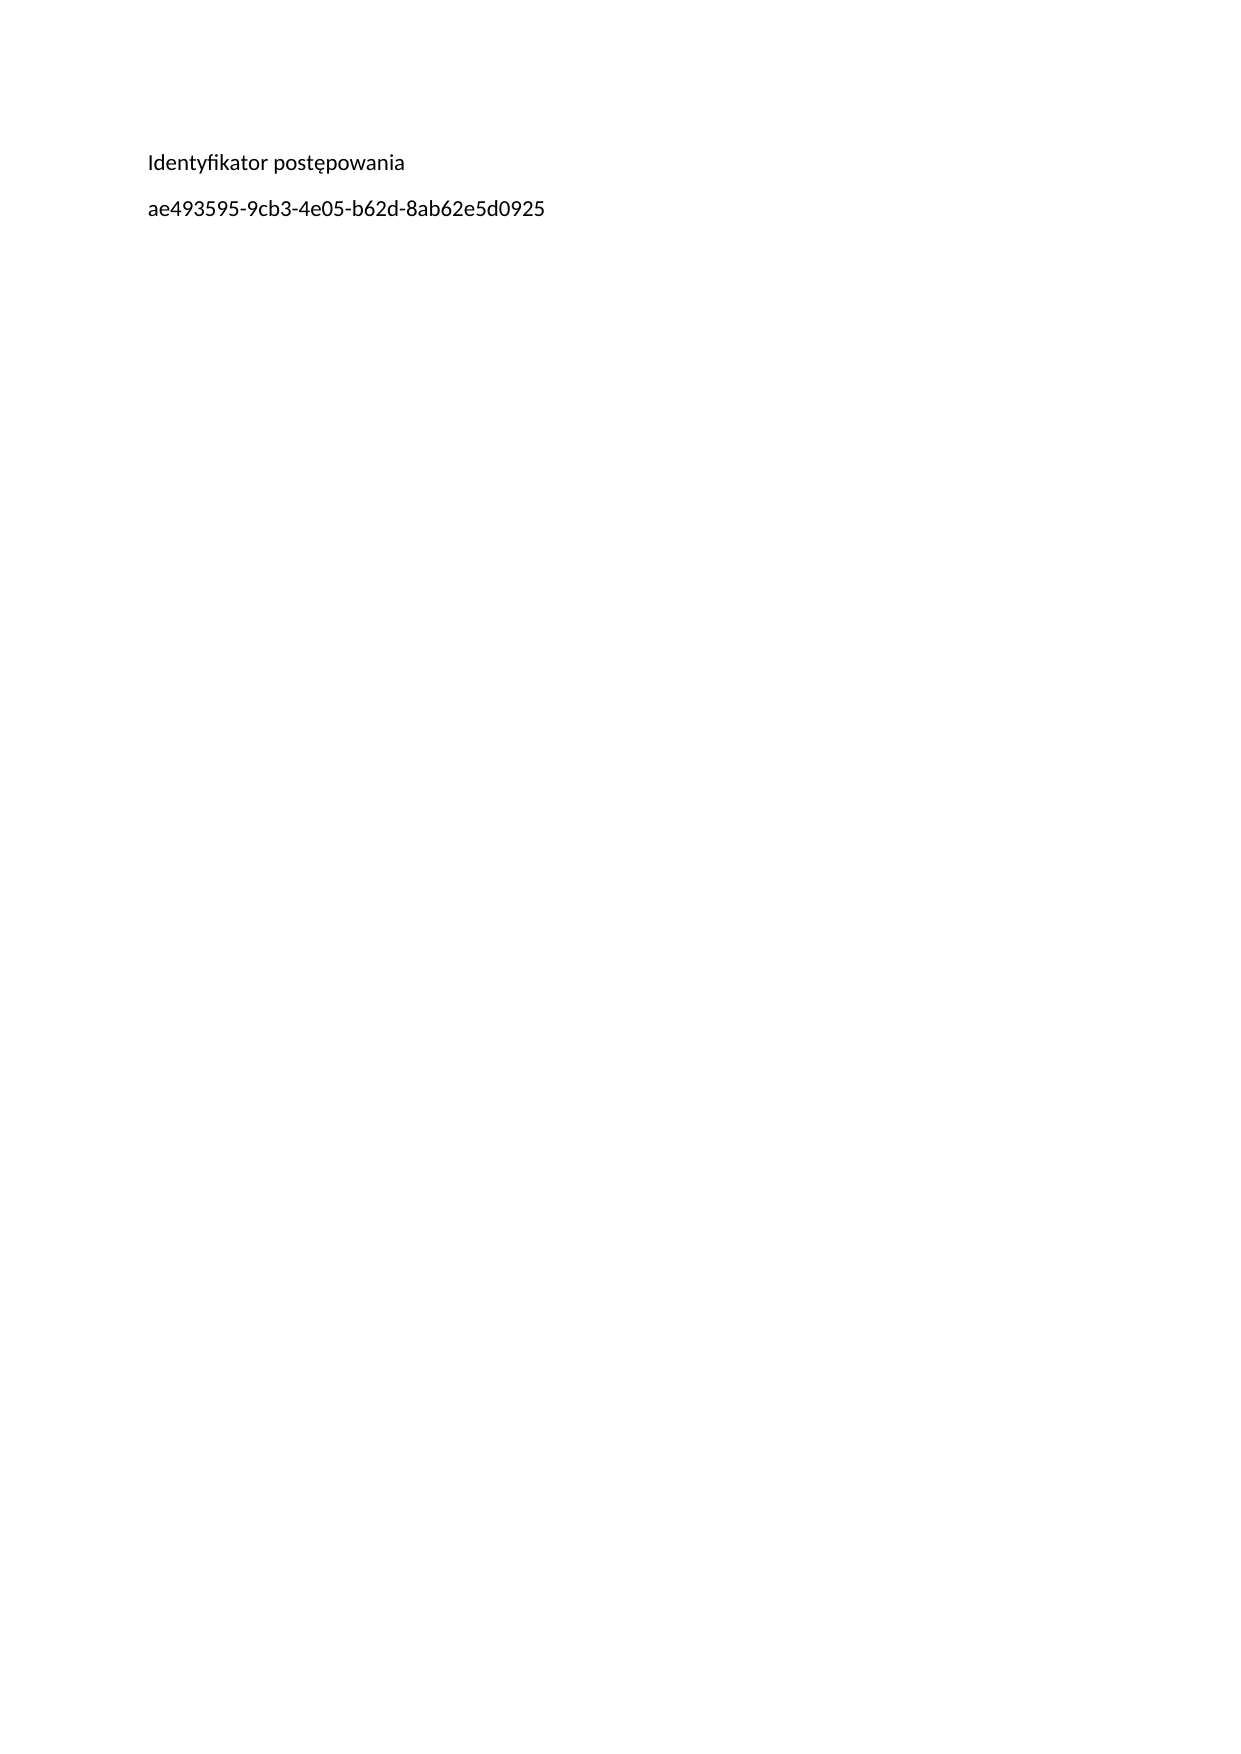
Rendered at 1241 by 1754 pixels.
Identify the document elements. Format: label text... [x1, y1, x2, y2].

text Identyfikator postępowania [148, 148, 1093, 176]
text ae493595-9cb3-4e05-b62d-8ab62e5d0925 [148, 194, 1093, 222]
